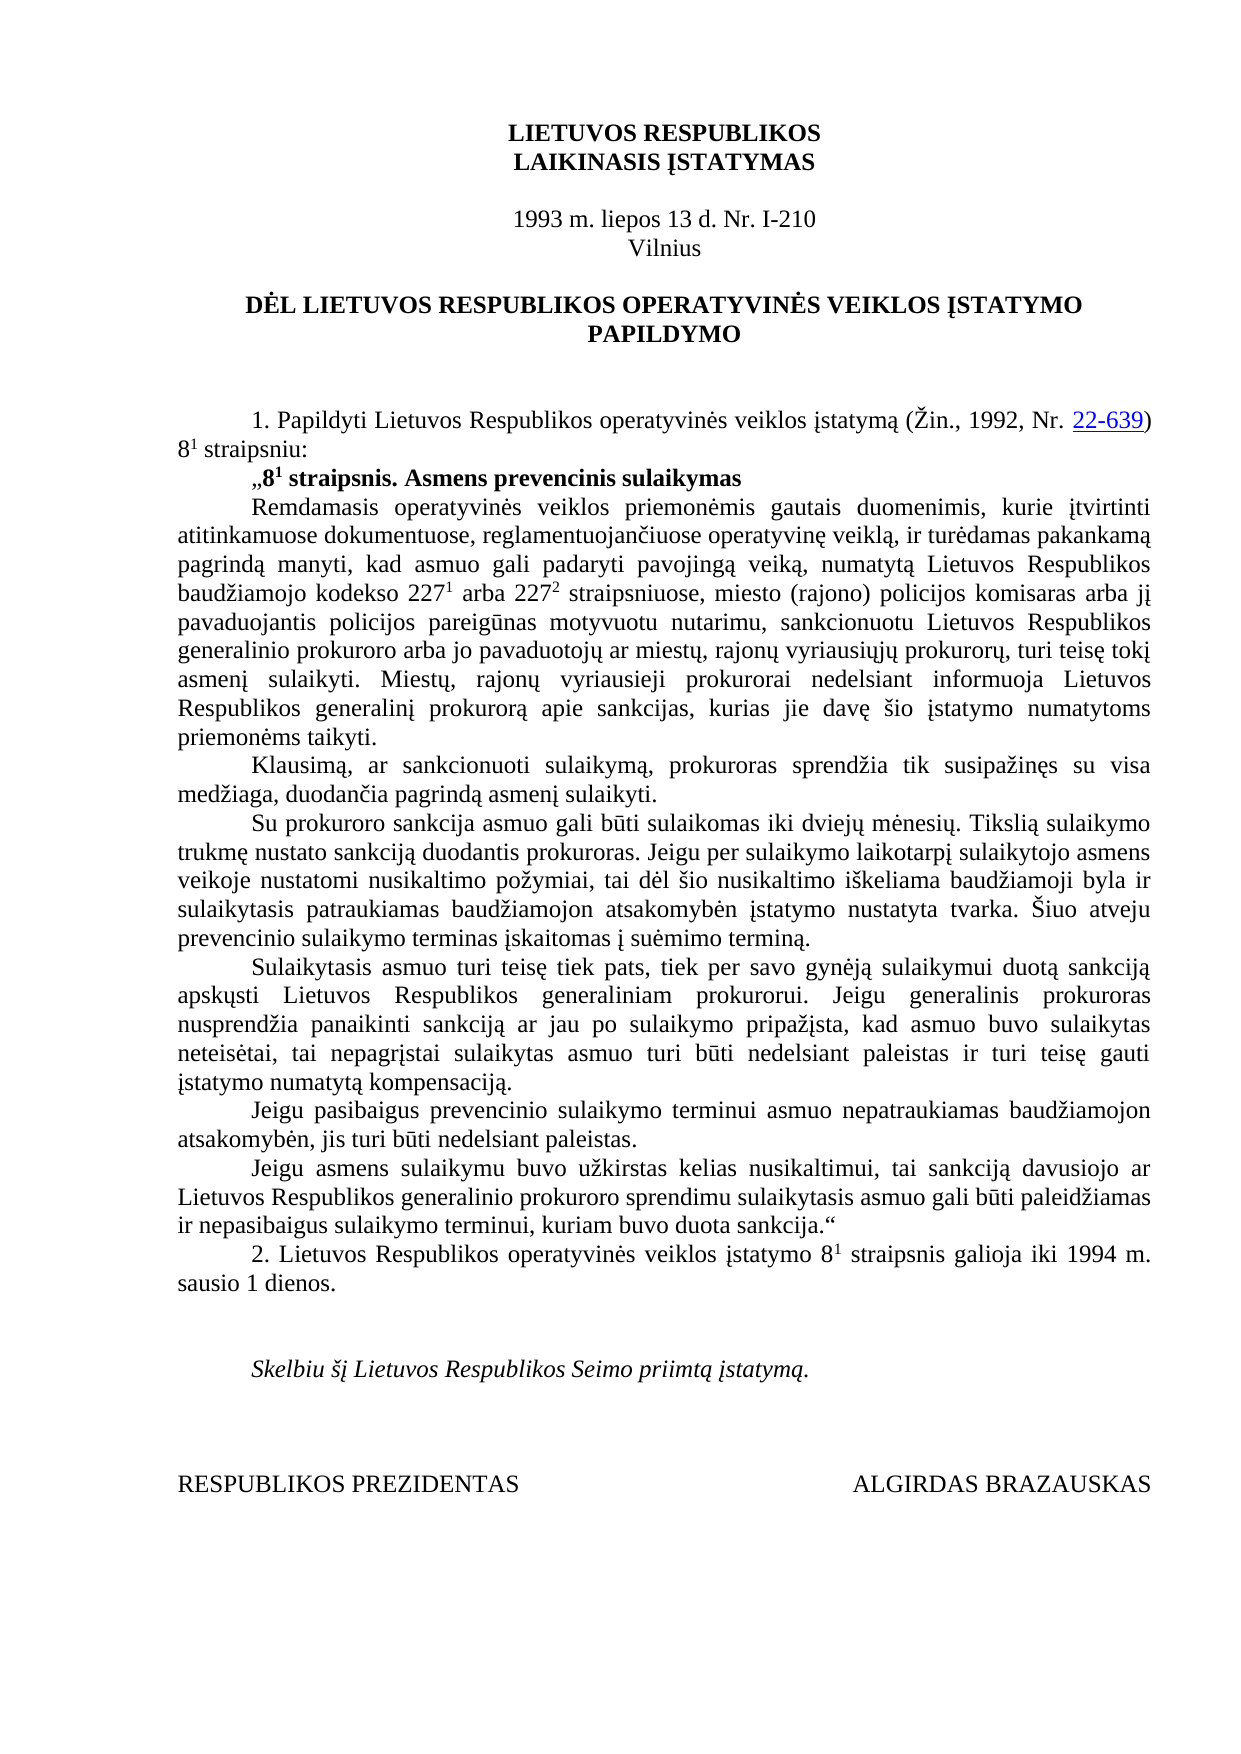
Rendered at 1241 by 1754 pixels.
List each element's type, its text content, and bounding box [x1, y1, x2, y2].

text DĖL LIETUVOS RESPUBLIKOS OPERATYVINĖS VEIKLOS ĮSTATYMO PAPILDYMO [177, 291, 1152, 348]
text Vilnius [177, 233, 1152, 262]
text Remdamasis operatyvinės veiklos priemonėmis gautais duomenimis, kurie įtvirtinti atitinkamuose dokumentuose, reglamentuojančiuose operatyvinę veiklą, ir turėdamas pakankamą pagrindą manyti, kad asmuo gali padaryti pavojingą veiką, numatytą Lietuvos Respublikos baudžiamojo kodekso 2271 arba 2272 straipsniuose, miesto (rajono) policijos komisaras arba jį pavaduojantis policijos pareigūnas motyvuotu nutarimu, sankcionuotu Lietuvos Respublikos generalinio prokuroro arba jo pavaduotojų ar miestų, rajonų vyriausiųjų prokurorų, turi teisę tokį asmenį sulaikyti. Miestų, rajonų vyriausieji prokurorai nedelsiant informuoja Lietuvos Respublikos generalinį prokurorą apie sankcijas, kurias jie davę šio įstatymo numatytoms priemonėms taikyti. [177, 492, 1152, 751]
text RESPUBLIKOS PREZIDENTAS ALGIRDAS BRAZAUSKAS [177, 1469, 1152, 1498]
text LAIKINASIS ĮSTATYMAS [177, 147, 1152, 176]
text LIETUVOS RESPUBLIKOS [177, 118, 1152, 147]
text 1993 m. liepos 13 d. Nr. I-210 [177, 204, 1152, 233]
text 2. Lietuvos Respublikos operatyvinės veiklos įstatymo 81 straipsnis galioja iki 1994 m. sausio 1 dienos. [177, 1239, 1152, 1297]
text Jeigu asmens sulaikymu buvo užkirstas kelias nusikaltimui, tai sankciją davusiojo ar Lietuvos Respublikos generalinio prokuroro sprendimu sulaikytasis asmuo gali būti paleidžiamas ir nepasibaigus sulaikymo terminui, kuriam buvo duota sankcija.“ [177, 1153, 1152, 1239]
text 1. Papildyti Lietuvos Respublikos operatyvinės veiklos įstatymą (Žin., 1992, Nr. 22-639) 81 straipsniu: [177, 406, 1152, 463]
text Sulaikytasis asmuo turi teisę tiek pats, tiek per savo gynėją sulaikymui duotą sankciją apskųsti Lietuvos Respublikos generaliniam prokurorui. Jeigu generalinis prokuroras nusprendžia panaikinti sankciją ar jau po sulaikymo pripažįsta, kad asmuo buvo sulaikytas neteisėtai, tai nepagrįstai sulaikytas asmuo turi būti nedelsiant paleistas ir turi teisę gauti įstatymo numatytą kompensaciją. [177, 952, 1152, 1096]
text „81 straipsnis. Asmens prevencinis sulaikymas [177, 463, 1152, 492]
text Skelbiu šį Lietuvos Respublikos Seimo priimtą įstatymą. [177, 1354, 1152, 1383]
text Su prokuroro sankcija asmuo gali būti sulaikomas iki dviejų mėnesių. Tikslią sulaikymo trukmę nustato sankciją duodantis prokuroras. Jeigu per sulaikymo laikotarpį sulaikytojo asmens veikoje nustatomi nusikaltimo požymiai, tai dėl šio nusikaltimo iškeliama baudžiamoji byla ir sulaikytasis patraukiamas baudžiamojon atsakomybėn įstatymo nustatyta tvarka. Šiuo atveju prevencinio sulaikymo terminas įskaitomas į suėmimo terminą. [177, 808, 1152, 952]
text Jeigu pasibaigus prevencinio sulaikymo terminui asmuo nepatraukiamas baudžiamojon atsakomybėn, jis turi būti nedelsiant paleistas. [177, 1096, 1152, 1153]
text Klausimą, ar sankcionuoti sulaikymą, prokuroras sprendžia tik susipažinęs su visa medžiaga, duodančia pagrindą asmenį sulaikyti. [177, 751, 1152, 808]
